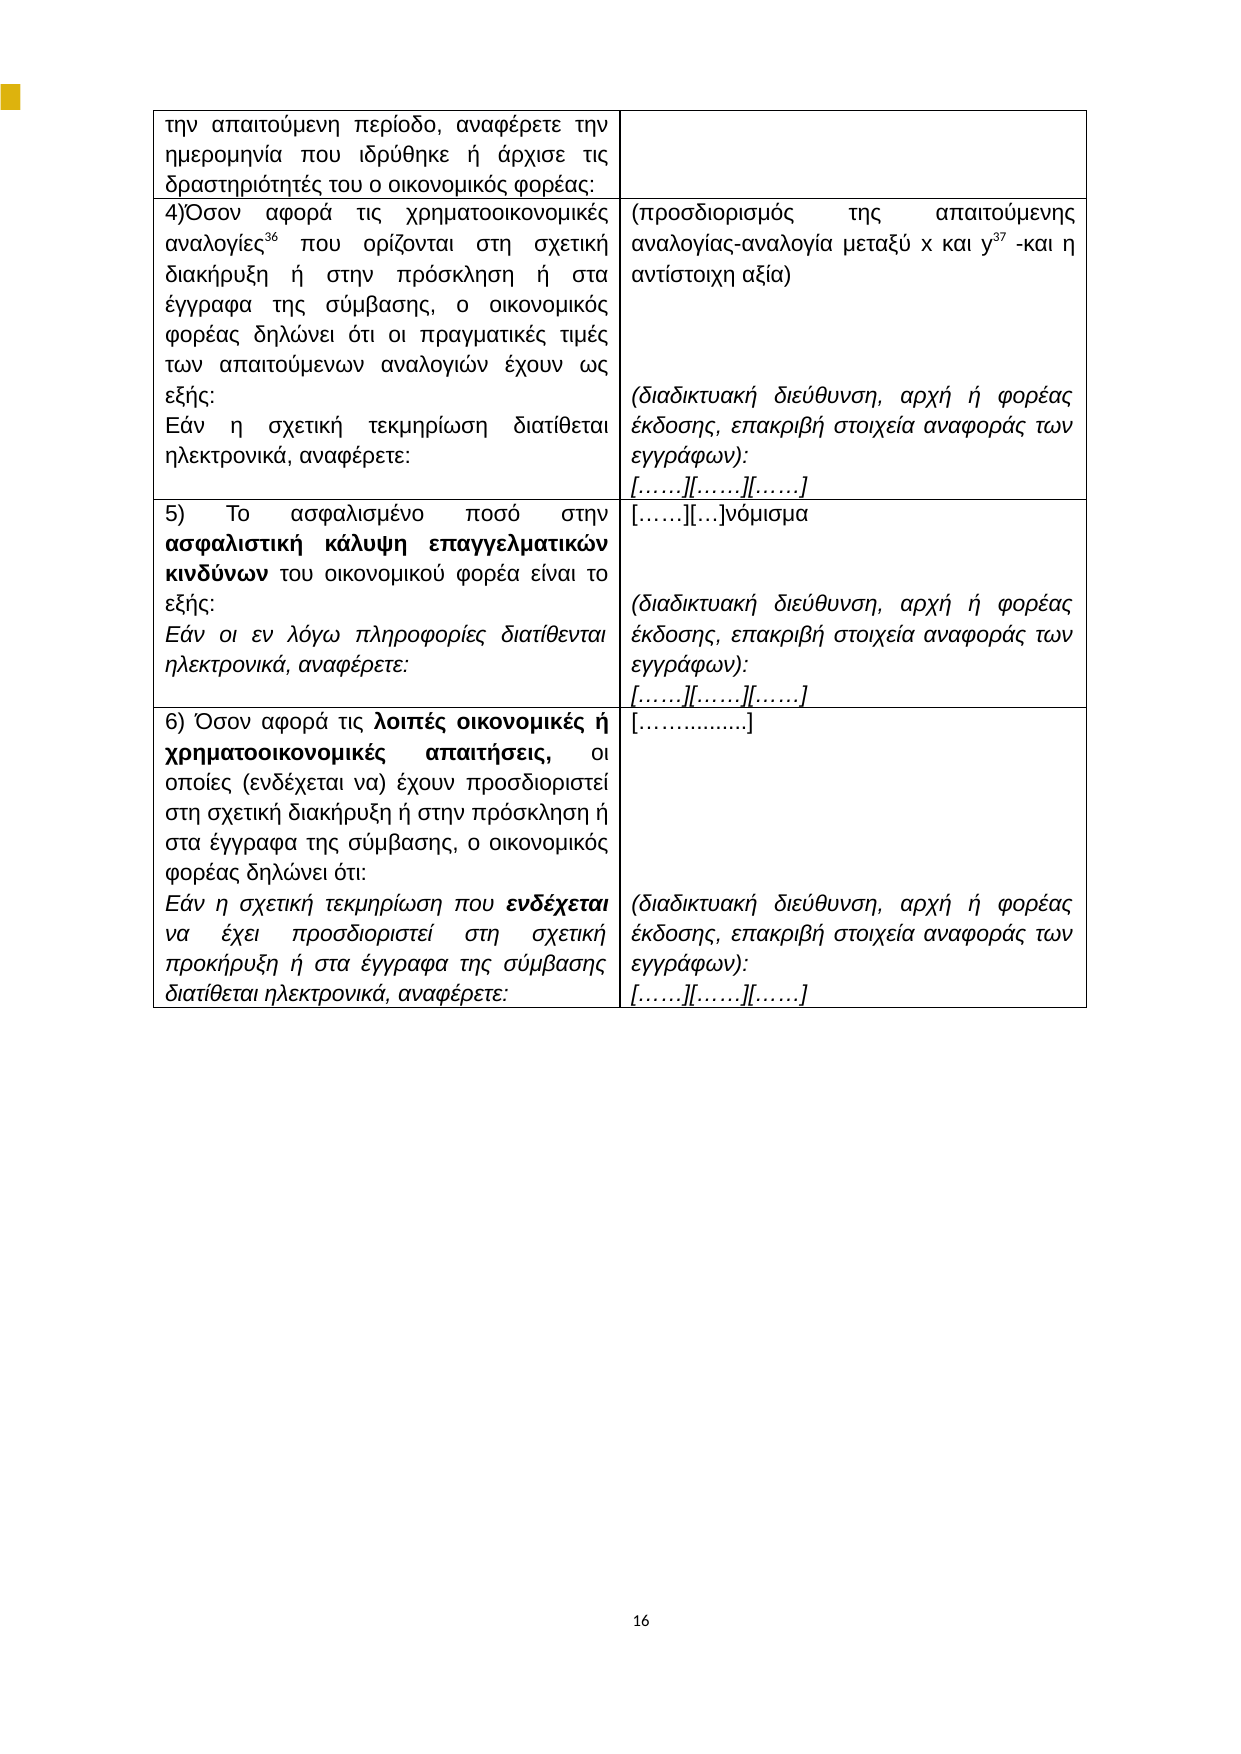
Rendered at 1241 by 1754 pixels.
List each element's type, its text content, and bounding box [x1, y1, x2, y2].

table_cell [……..........] (διαδικτυακή διεύθυνση, αρχή ή φορέας έκδοσης, επακριβή στοιχεία αναφοράς των εγγράφων): [……][……][……] [621, 708, 1086, 1007]
table_cell την απαιτούμενη περίοδο, αναφέρετε την ημερομηνία που ιδρύθηκε ή άρχισε τις δραστηριότητές του ο οικονομικός φορέας: [154, 111, 619, 198]
table_cell [……][…]νόμισμα (διαδικτυακή διεύθυνση, αρχή ή φορέας έκδοσης, επακριβή στοιχεία αναφοράς των εγγράφων): [……][……][……] [621, 500, 1086, 707]
table_cell [621, 111, 1086, 198]
table_cell 4)Όσον αφορά τις χρηματοοικονομικές αναλογίες που ορίζονται στη σχετική διακήρυξη ή στην πρόσκληση ή στα έγγραφα της σύμβασης, ο οικονομικός φορέας δηλώνει ότι οι πραγματικές τιμές των απαιτούμενων αναλογιών έχουν ως εξής: Εάν η σχετική τεκμηρίωση διατίθεται ηλεκτρονικά, αναφέρετε: [154, 199, 619, 499]
table_cell 5) Το ασφαλισμένο ποσό στην ασφαλιστική κάλυψη επαγγελματικών κινδύνων του οικονομικού φορέα είναι το εξής: Εάν οι εν λόγω πληροφορίες διατίθενται ηλεκτρονικά, αναφέρετε: [154, 500, 619, 707]
table_cell 6) Όσον αφορά τις λοιπές οικονομικές ή χρηματοοικονομικές απαιτήσεις, οι οποίες (ενδέχεται να) έχουν προσδιοριστεί στη σχετική διακήρυξη ή στην πρόσκληση ή στα έγγραφα της σύμβασης, ο οικονομικός φορέας δηλώνει ότι: Εάν η σχετική τεκμηρίωση που ενδέχεται να έχει προσδιοριστεί στη σχετική προκήρυξη ή στα έγγραφα της σύμβασης διατίθεται ηλεκτρονικά, αναφέρετε: [154, 708, 619, 1007]
picture [0, 84, 21, 110]
table_cell (προσδιορισμός της απαιτούμενης αναλογίας-αναλογία μεταξύ x και y -και η αντίστοιχη αξία) (διαδικτυακή διεύθυνση, αρχή ή φορέας έκδοσης, επακριβή στοιχεία αναφοράς των εγγράφων): [……][……][……] [621, 199, 1086, 499]
